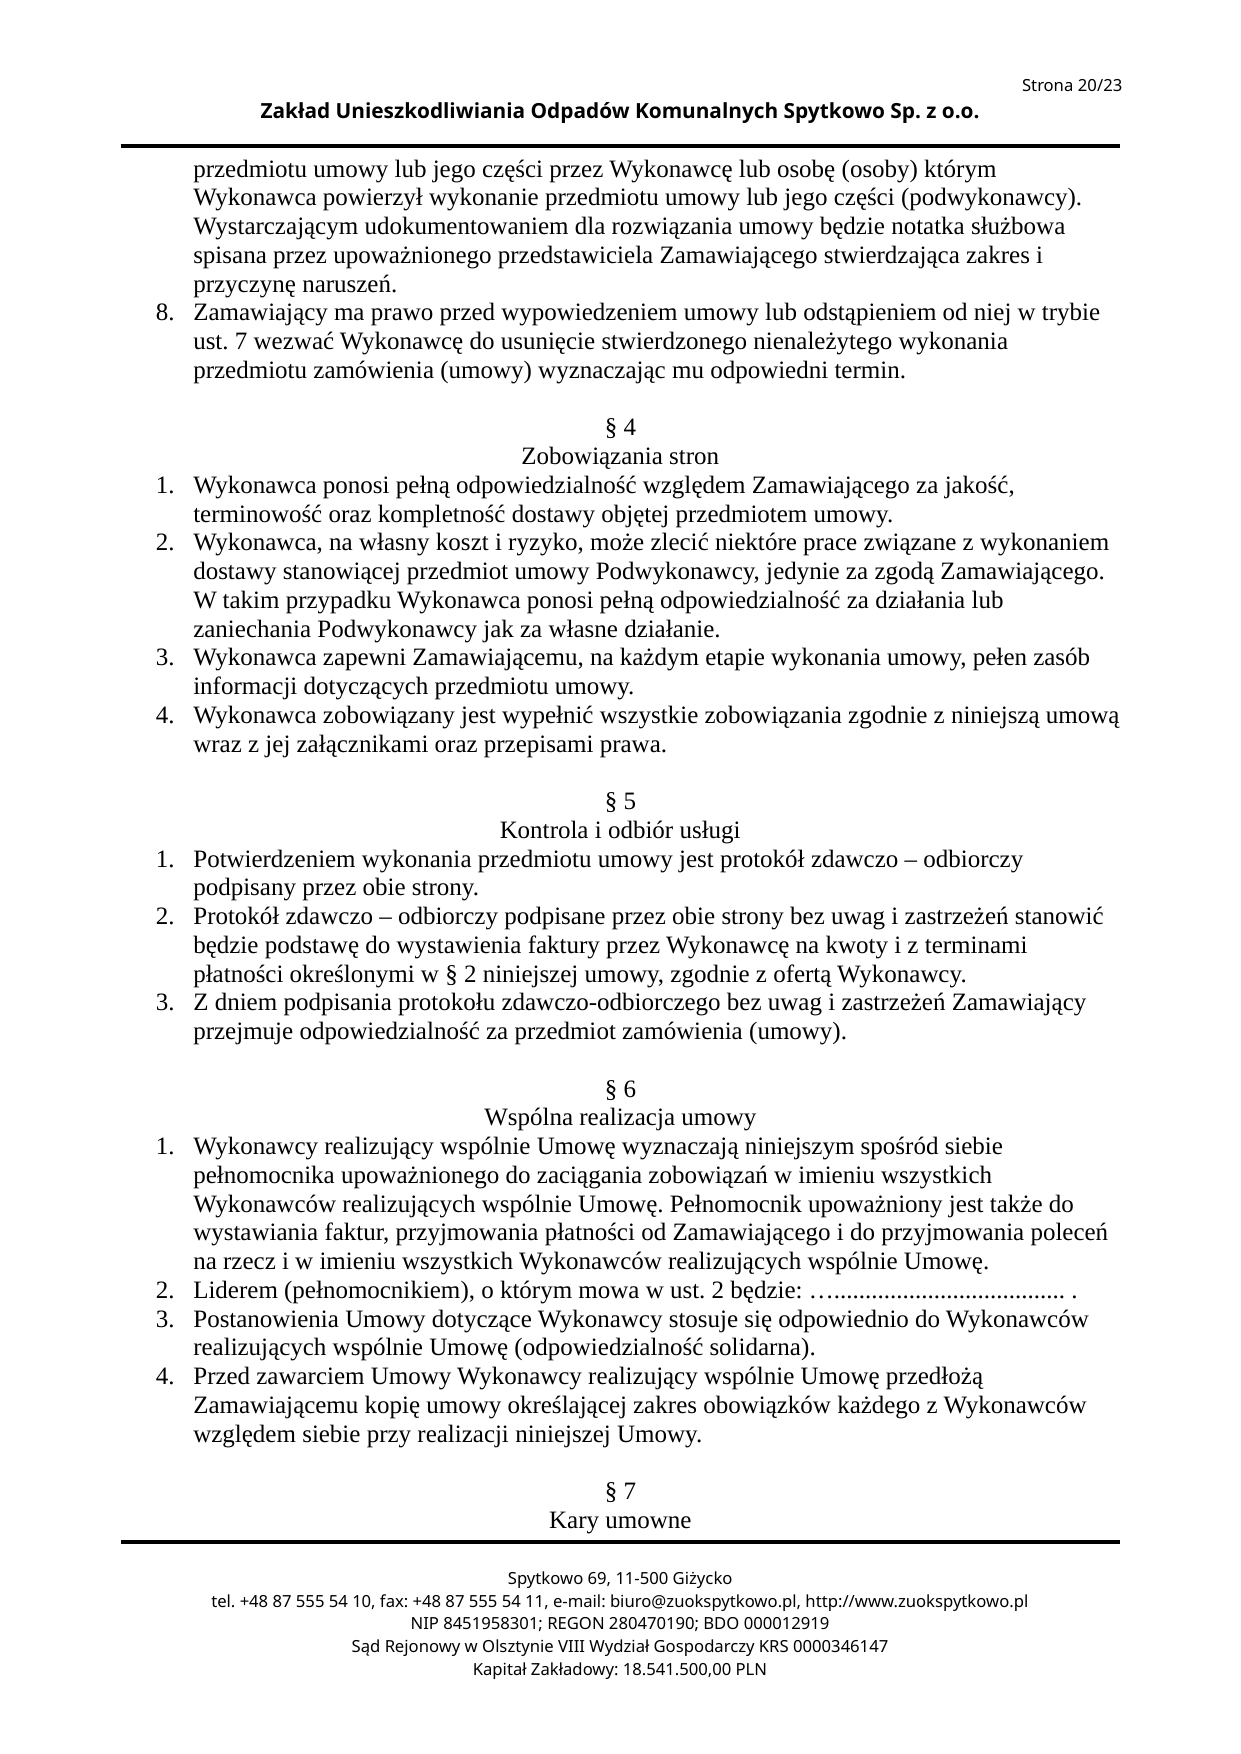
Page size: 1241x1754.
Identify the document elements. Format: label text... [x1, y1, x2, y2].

list Wykonawca zapewni Zamawiającemu, na każdym etapie wykonania umowy, pełen zasób informacji dotyczących przedmiotu umowy. [156, 642, 1122, 700]
list Liderem (pełnomocnikiem), o którym mowa w ust. 2 będzie: …..................................... . [156, 1275, 1122, 1304]
text Zobowiązania stron [118, 441, 1122, 470]
text § 4 [118, 412, 1122, 441]
text Kontrola i odbiór usługi [118, 815, 1122, 844]
list Wykonawca ponosi pełną odpowiedzialność względem Zamawiającego za jakość, terminowość oraz kompletność dostawy objętej przedmiotem umowy. [156, 470, 1122, 527]
text Kary umowne [118, 1505, 1122, 1534]
list Wykonawcy realizujący wspólnie Umowę wyznaczają niniejszym spośród siebie pełnomocnika upoważnionego do zaciągania zobowiązań w imieniu wszystkich Wykonawców realizujących wspólnie Umowę. Pełnomocnik upoważniony jest także do wystawiania faktur, przyjmowania płatności od Zamawiającego i do przyjmowania poleceń na rzecz i w imieniu wszystkich Wykonawców realizujących wspólnie Umowę. [156, 1131, 1122, 1275]
text § 7 [118, 1476, 1122, 1505]
text § 6 [118, 1074, 1122, 1102]
list przedmiotu umowy lub jego części przez Wykonawcę lub osobę (osoby) którym Wykonawca powierzył wykonanie przedmiotu umowy lub jego części (podwykonawcy). Wystarczającym udokumentowaniem dla rozwiązania umowy będzie notatka służbowa spisana przez upoważnionego przedstawiciela Zamawiającego stwierdzająca zakres i przyczynę naruszeń. [156, 154, 1122, 297]
list Potwierdzeniem wykonania przedmiotu umowy jest protokół zdawczo – odbiorczy podpisany przez obie strony. [156, 844, 1122, 901]
list Protokół zdawczo – odbiorczy podpisane przez obie strony bez uwag i zastrzeżeń stanowić będzie podstawę do wystawienia faktury przez Wykonawcę na kwoty i z terminami płatności określonymi w § 2 niniejszej umowy, zgodnie z ofertą Wykonawcy. [156, 901, 1122, 987]
list Wykonawca, na własny koszt i ryzyko, może zlecić niektóre prace związane z wykonaniem dostawy stanowiącej przedmiot umowy Podwykonawcy, jedynie za zgodą Zamawiającego. W takim przypadku Wykonawca ponosi pełną odpowiedzialność za działania lub zaniechania Podwykonawcy jak za własne działanie. [156, 527, 1122, 642]
list Przed zawarciem Umowy Wykonawcy realizujący wspólnie Umowę przedłożą Zamawiającemu kopię umowy określającej zakres obowiązków każdego z Wykonawców względem siebie przy realizacji niniejszej Umowy. [156, 1361, 1122, 1447]
list Z dniem podpisania protokołu zdawczo-odbiorczego bez uwag i zastrzeżeń Zamawiający przejmuje odpowiedzialność za przedmiot zamówienia (umowy). [156, 987, 1122, 1045]
list Zamawiający ma prawo przed wypowiedzeniem umowy lub odstąpieniem od niej w trybie ust. 7 wezwać Wykonawcę do usunięcie stwierdzonego nienależytego wykonania przedmiotu zamówienia (umowy) wyznaczając mu odpowiedni termin. [156, 297, 1122, 384]
list Wykonawca zobowiązany jest wypełnić wszystkie zobowiązania zgodnie z niniejszą umową wraz z jej załącznikami oraz przepisami prawa. [156, 700, 1122, 757]
list Postanowienia Umowy dotyczące Wykonawcy stosuje się odpowiednio do Wykonawców realizujących wspólnie Umowę (odpowiedzialność solidarna). [156, 1304, 1122, 1361]
text Wspólna realizacja umowy [118, 1102, 1122, 1131]
text § 5 [118, 786, 1122, 815]
